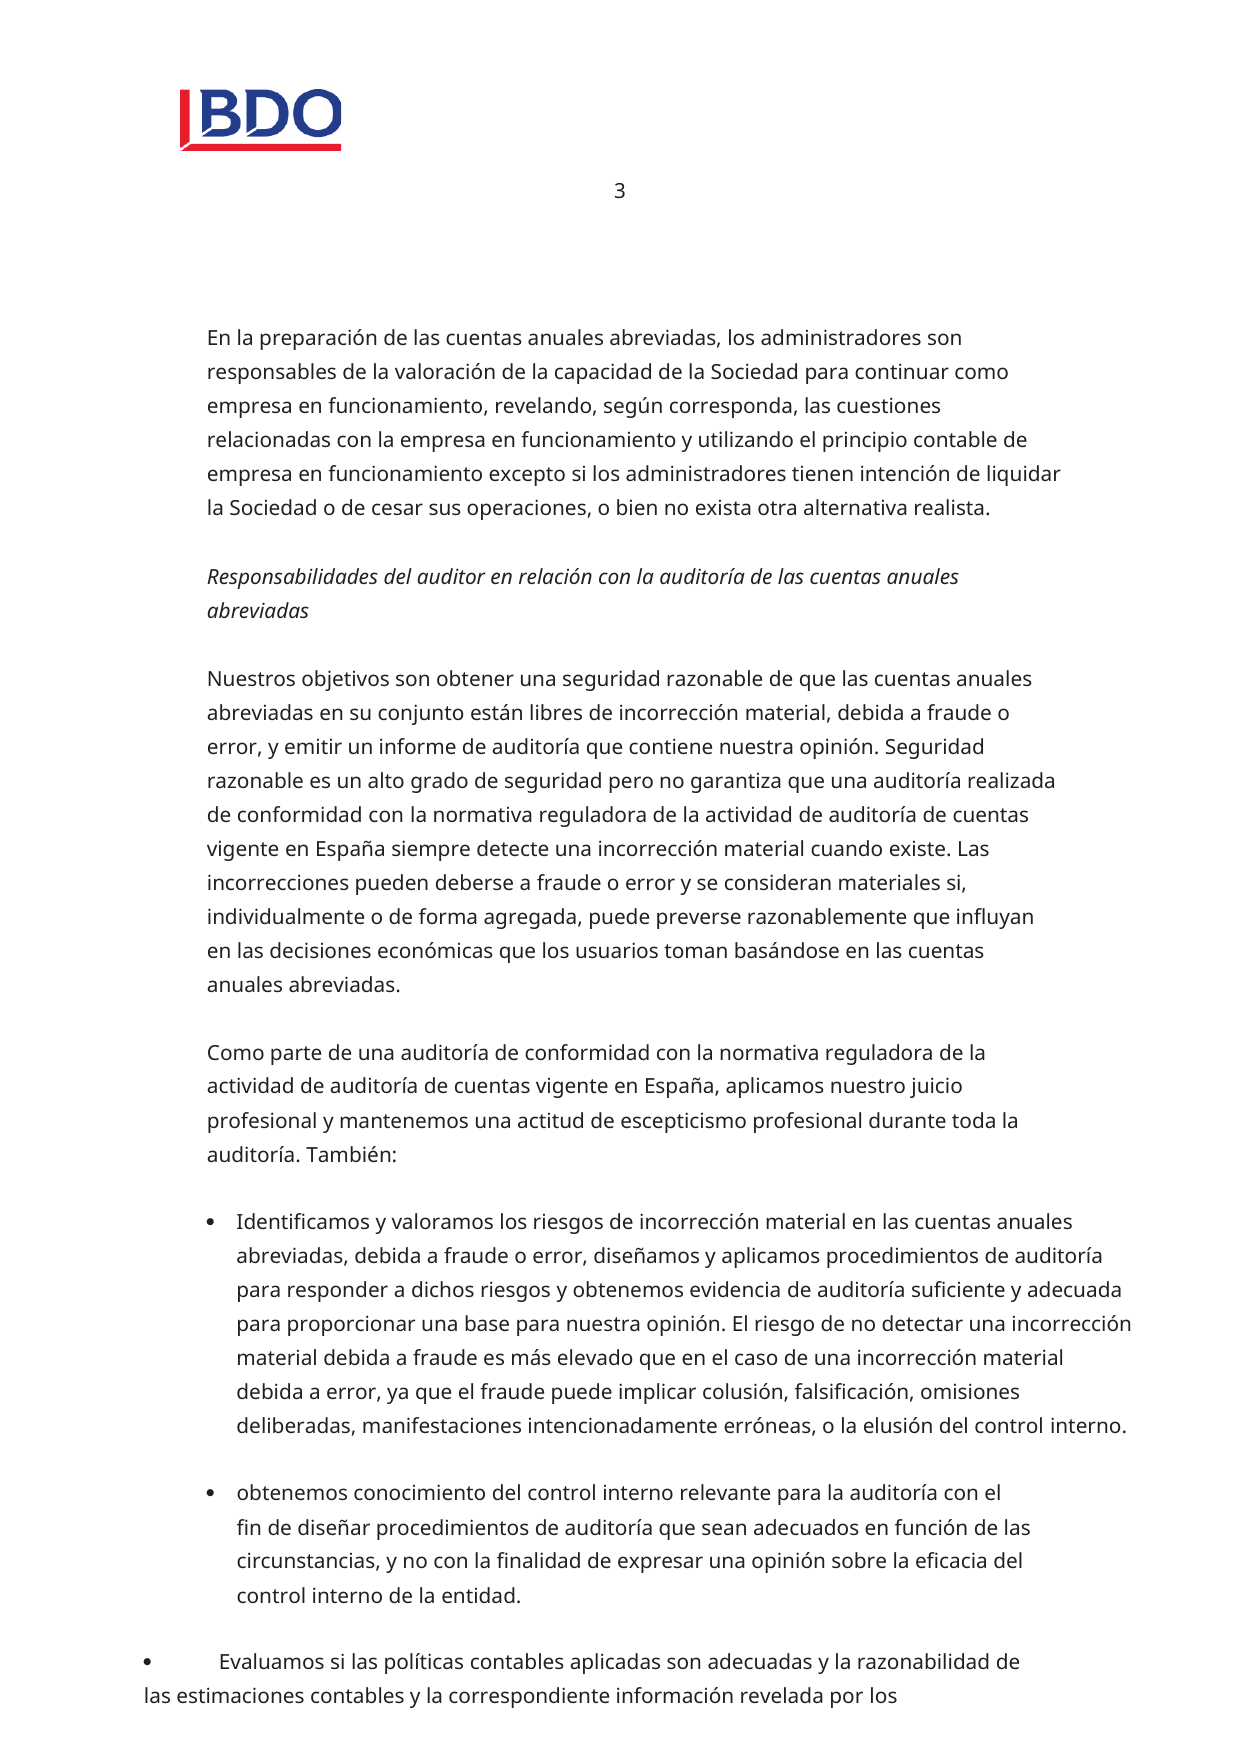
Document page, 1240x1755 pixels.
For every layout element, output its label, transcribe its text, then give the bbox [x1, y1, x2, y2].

list obtenemos conocimiento del control interno relevante para la auditoría con el fin de diseñar procedimientos de auditoría que sean adecuados en función de las circunstancias, y no con la finalidad de expresar una opinión sobre la eficacia del control interno de la entidad. [207, 1478, 1032, 1609]
list Identificamos y valoramos los riesgos de incorrección material en las cuentas anuales abreviadas, debida a fraude o error, diseñamos y aplicamos procedimientos de auditoría para responder a dichos riesgos y obtenemos evidencia de auditoría suficiente y adecuada para proporcionar una base para nuestra opinión. El riesgo de no detectar una incorrección material debida a fraude es más elevado que en el caso de una incorrección material debida a error, ya que el fraude puede implicar colusión, falsificación, omisiones deliberadas, manifestaciones intencionadamente erróneas, o la elusión del control interno. [207, 1207, 1135, 1440]
text Responsabilidades del auditor en relación con la auditoría de las cuentas anuales abreviadas [207, 562, 1062, 625]
text Nuestros objetivos son obtener una seguridad razonable de que las cuentas anuales abreviadas en su conjunto están libres de incorrección material, debida a fraude o error, y emitir un informe de auditoría que contiene nuestra opinión. Seguridad razonable es un alto grado de seguridad pero no garantiza que una auditoría realizada de conformidad con la normativa reguladora de la actividad de auditoría de cuentas vigente en España siempre detecte una incorrección material cuando existe. Las incorrecciones pueden deberse a fraude o error y se consideran materiales si, individualmente o de forma agregada, puede preverse razonablemente que influyan en las decisiones económicas que los usuarios toman basándose en las cuentas anuales abreviadas. [207, 664, 1057, 999]
text Como parte de una auditoría de conformidad con la normativa reguladora de la actividad de auditoría de cuentas vigente en España, aplicamos nuestro juicio profesional y mantenemos una actitud de escepticismo profesional durante toda la auditoría. También: [207, 1038, 1062, 1168]
text En la preparación de las cuentas anuales abreviadas, los administradores son responsables de la valoración de la capacidad de la Sociedad para continuar como empresa en funcionamiento, revelando, según corresponda, las cuestiones relacionadas con la empresa en funcionamiento y utilizando el principio contable de empresa en funcionamiento excepto si los administradores tienen intención de liquidar la Sociedad o de cesar sus operaciones, o bien no exista otra alternativa realista. [207, 323, 1064, 522]
list Evaluamos si las políticas contables aplicadas son adecuadas y la razonabilidad de las estimaciones contables y la correspondiente información revelada por los [144, 1647, 1034, 1710]
text 3 [144, 176, 1096, 204]
